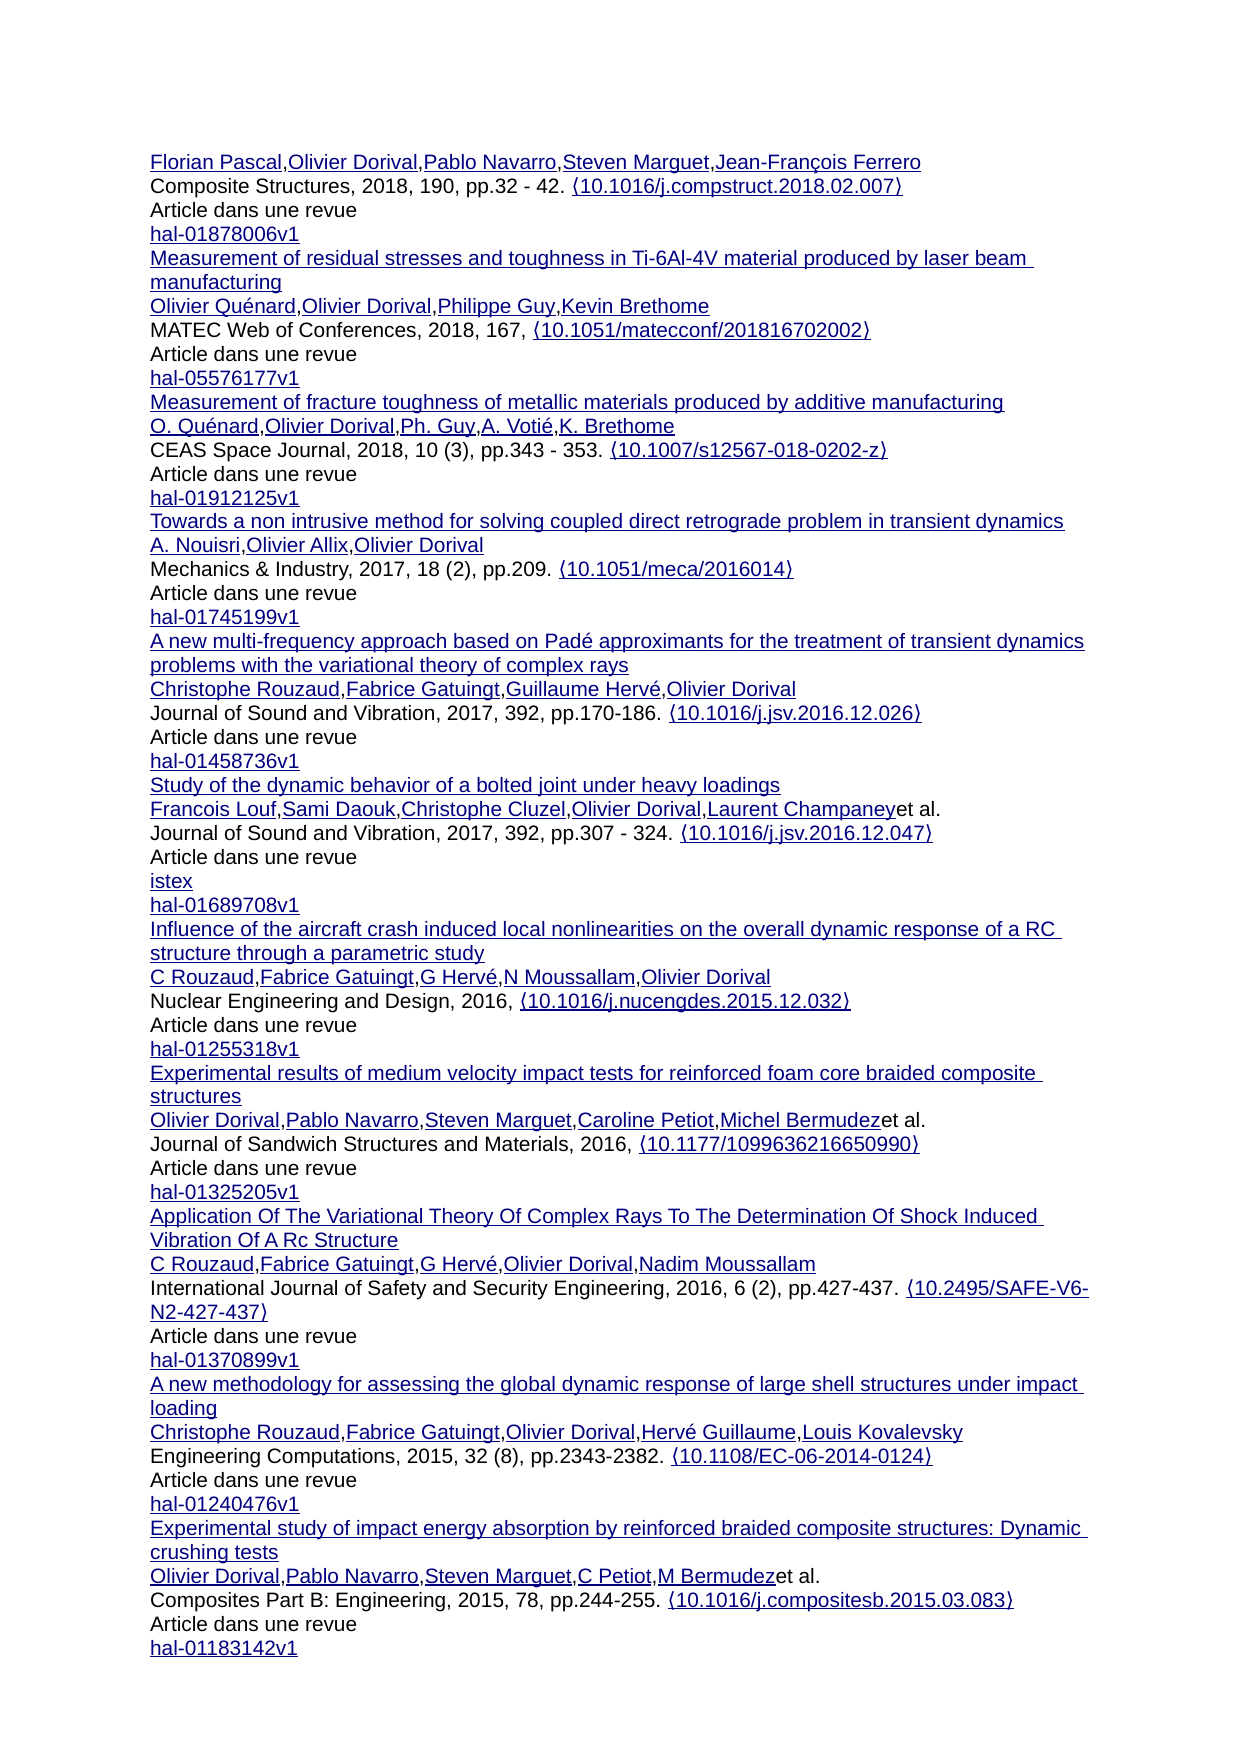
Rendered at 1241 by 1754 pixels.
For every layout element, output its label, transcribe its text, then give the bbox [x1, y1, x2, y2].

table_cell Towards a non intrusive method for solving coupled direct retrograde problem in transient dynamics A. Nouisri,Olivier Allix,Olivier Dorival Mechanics & Industry, 2017, 18 (2), pp.209. ⟨10.1051/meca/2016014⟩ Article dans une revue hal-01745199v1 [150, 509, 1090, 629]
table_cell A new multi-frequency approach based on Padé approximants for the treatment of transient dynamics problems with the variational theory of complex rays Christophe Rouzaud,Fabrice Gatuingt,Guillaume Hervé,Olivier Dorival Journal of Sound and Vibration, 2017, 392, pp.170-186. ⟨10.1016/j.jsv.2016.12.026⟩ Article dans une revue hal-01458736v1 [150, 629, 1090, 773]
table_cell Measurement of residual stresses and toughness in Ti-6Al-4V material produced by laser beam manufacturing Olivier Quénard,Olivier Dorival,Philippe Guy,Kevin Brethome MATEC Web of Conferences, 2018, 167, ⟨10.1051/matecconf/201816702002⟩ Article dans une revue hal-05576177v1 [150, 246, 1090, 389]
table_cell Measurement of fracture toughness of metallic materials produced by additive manufacturing O. Quénard,Olivier Dorival,Ph. Guy,A. Votié,K. Brethome CEAS Space Journal, 2018, 10 (3), pp.343 - 353. ⟨10.1007/s12567-018-0202-z⟩ Article dans une revue hal-01912125v1 [150, 390, 1090, 509]
table_cell Florian Pascal,Olivier Dorival,Pablo Navarro,Steven Marguet,Jean-François Ferrero Composite Structures, 2018, 190, pp.32 - 42. ⟨10.1016/j.compstruct.2018.02.007⟩ Article dans une revue hal-01878006v1 [150, 150, 1090, 246]
table_cell Experimental study of impact energy absorption by reinforced braided composite structures: Dynamic crushing tests Olivier Dorival,Pablo Navarro,Steven Marguet,C Petiot,M Bermudezet al. Composites Part B: Engineering, 2015, 78, pp.244-255. ⟨10.1016/j.compositesb.2015.03.083⟩ Article dans une revue hal-01183142v1 [150, 1516, 1090, 1659]
table_cell Influence of the aircraft crash induced local nonlinearities on the overall dynamic response of a RC structure through a parametric study C Rouzaud,Fabrice Gatuingt,G Hervé,N Moussallam,Olivier Dorival Nuclear Engineering and Design, 2016, ⟨10.1016/j.nucengdes.2015.12.032⟩ Article dans une revue hal-01255318v1 [150, 917, 1090, 1060]
table_cell A new methodology for assessing the global dynamic response of large shell structures under impact loading Christophe Rouzaud,Fabrice Gatuingt,Olivier Dorival,Hervé Guillaume,Louis Kovalevsky Engineering Computations, 2015, 32 (8), pp.2343-2382. ⟨10.1108/EC-06-2014-0124⟩ Article dans une revue hal-01240476v1 [150, 1372, 1090, 1516]
table_cell Application Of The Variational Theory Of Complex Rays To The Determination Of Shock Induced Vibration Of A Rc Structure C Rouzaud,Fabrice Gatuingt,G Hervé,Olivier Dorival,Nadim Moussallam International Journal of Safety and Security Engineering, 2016, 6 (2), pp.427-437. ⟨10.2495/SAFE-V6-N2-427-437⟩ Article dans une revue hal-01370899v1 [150, 1204, 1090, 1372]
table_cell Experimental results of medium velocity impact tests for reinforced foam core braided composite structures Olivier Dorival,Pablo Navarro,Steven Marguet,Caroline Petiot,Michel Bermudezet al. Journal of Sandwich Structures and Materials, 2016, ⟨10.1177/1099636216650990⟩ Article dans une revue hal-01325205v1 [150, 1060, 1090, 1204]
table_cell Study of the dynamic behavior of a bolted joint under heavy loadings Francois Louf,Sami Daouk,Christophe Cluzel,Olivier Dorival,Laurent Champaneyet al. Journal of Sound and Vibration, 2017, 392, pp.307 - 324. ⟨10.1016/j.jsv.2016.12.047⟩ Article dans une revue istex hal-01689708v1 [150, 773, 1090, 917]
